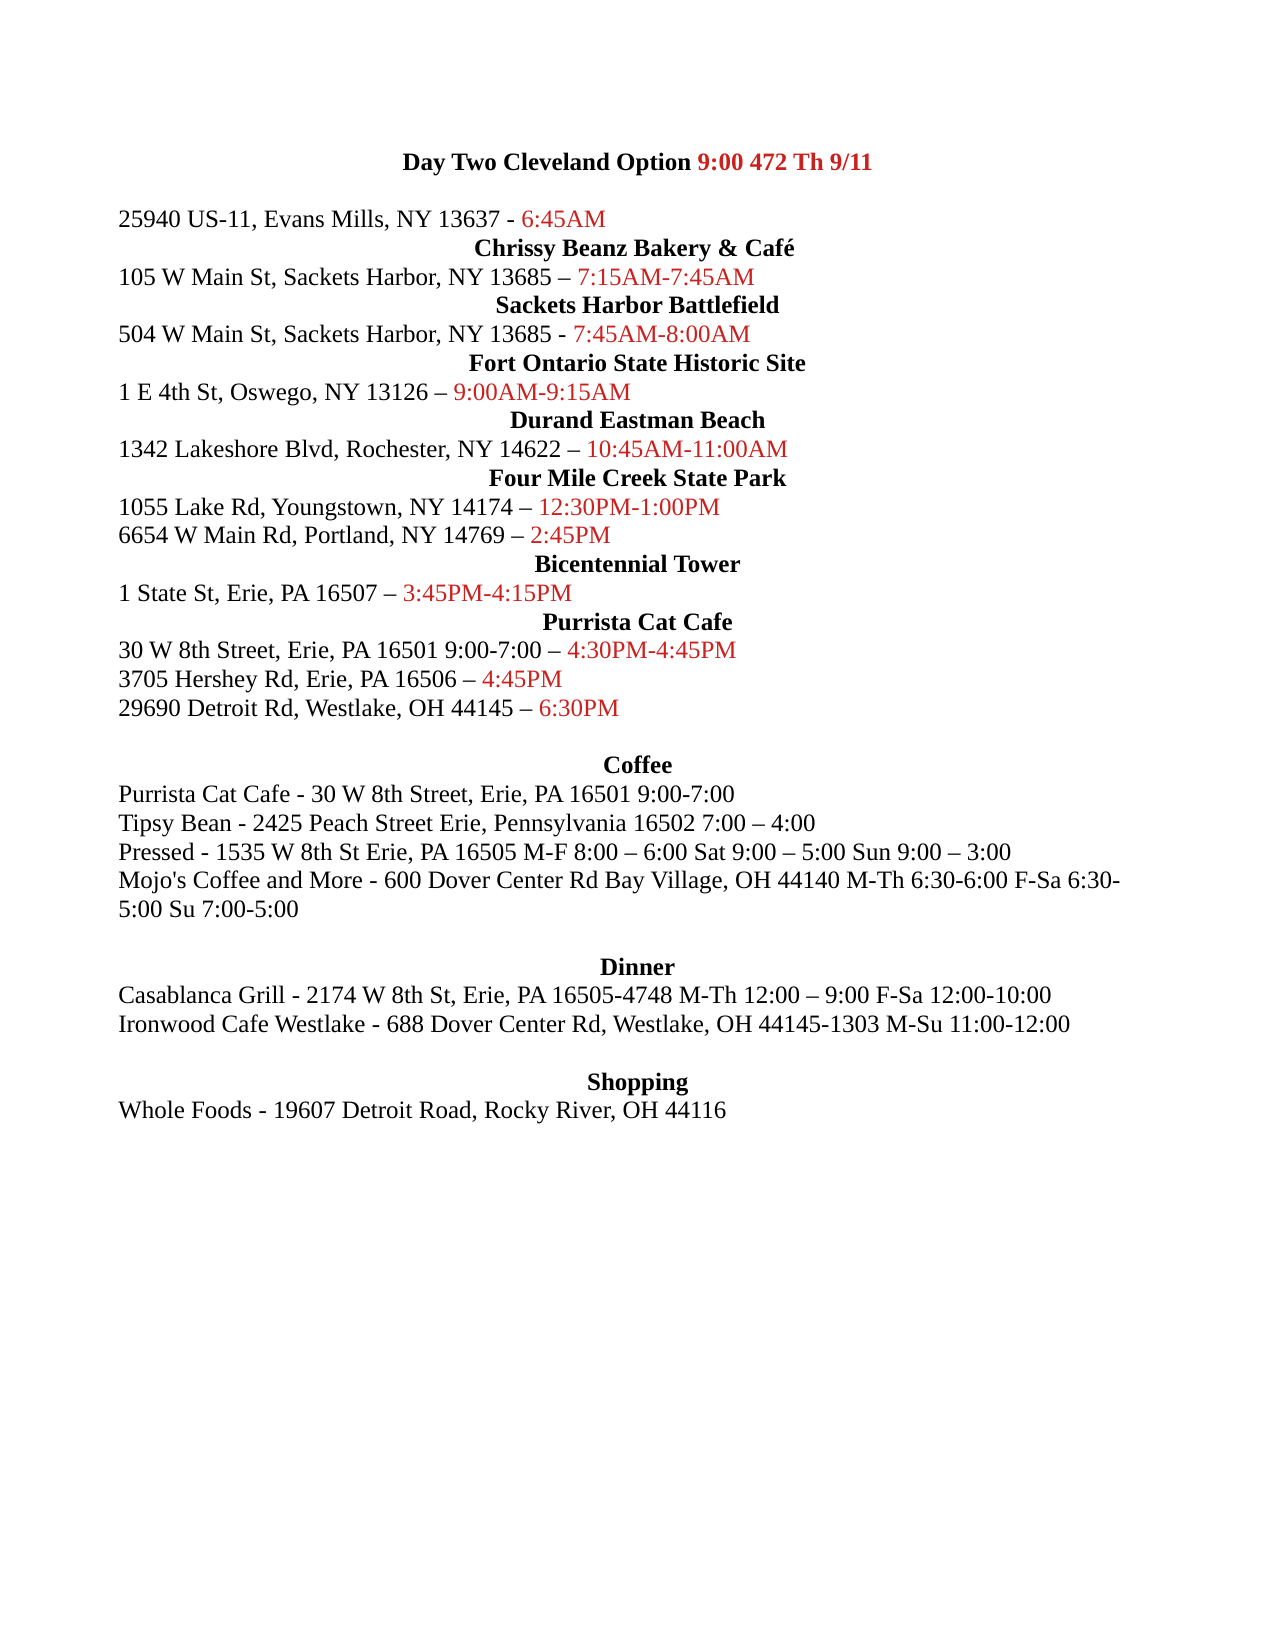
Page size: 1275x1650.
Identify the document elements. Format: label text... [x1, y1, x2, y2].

text 29690 Detroit Rd, Westlake, OH 44145 – 6:30PM [118, 693, 1157, 722]
text Four Mile Creek State Park [118, 463, 1157, 492]
text 3705 Hershey Rd, Erie, PA 16506 – 4:45PM [118, 664, 1157, 693]
text Day Two Cleveland Option 9:00 472 Th 9/11 [118, 147, 1157, 176]
text Fort Ontario State Historic Site [118, 348, 1157, 377]
text Durand Eastman Beach [118, 406, 1157, 434]
text Mojo's Coffee and More - 600 Dover Center Rd Bay Village, OH 44140 M-Th 6:30-6:00 F-Sa 6:30-5:00 Su 7:00-5:00 [118, 866, 1157, 923]
text Bicentennial Tower [118, 549, 1157, 578]
text Sackets Harbor Battlefield [118, 291, 1157, 319]
text 1 E 4th St, Oswego, NY 13126 – 9:00AM-9:15AM [118, 377, 1157, 406]
text Purrista Cat Cafe [118, 607, 1157, 636]
text 105 W Main St, Sackets Harbor, NY 13685 – 7:15AM-7:45AM [118, 262, 1157, 291]
text Pressed - 1535 W 8th St Erie, PA 16505 M-F 8:00 – 6:00 Sat 9:00 – 5:00 Sun 9:00 – 3:00 [118, 837, 1157, 866]
text 504 W Main St, Sackets Harbor, NY 13685 - 7:45AM-8:00AM [118, 319, 1157, 348]
text 1 State St, Erie, PA 16507 – 3:45PM-4:15PM [118, 578, 1157, 607]
text 1055 Lake Rd, Youngstown, NY 14174 – 12:30PM-1:00PM [118, 492, 1157, 521]
text 30 W 8th Street, Erie, PA 16501 9:00-7:00 – 4:30PM-4:45PM [118, 636, 1157, 664]
text Casablanca Grill - 2174 W 8th St, Erie, PA 16505-4748 M-Th 12:00 – 9:00 F-Sa 12:00-10:00 [118, 981, 1157, 1009]
text Whole Foods - 19607 Detroit Road, Rocky River, OH 44116 [118, 1096, 1157, 1124]
text Coffee [118, 751, 1157, 779]
text 6654 W Main Rd, Portland, NY 14769 – 2:45PM [118, 521, 1157, 549]
text Purrista Cat Cafe - 30 W 8th Street, Erie, PA 16501 9:00-7:00 [118, 779, 1157, 808]
text Chrissy Beanz Bakery & Café [118, 233, 1157, 262]
text Dinner [118, 952, 1157, 981]
text Shopping [118, 1067, 1157, 1096]
text Tipsy Bean - 2425 Peach Street Erie, Pennsylvania 16502 7:00 – 4:00 [118, 808, 1157, 837]
text 1342 Lakeshore Blvd, Rochester, NY 14622 – 10:45AM-11:00AM [118, 434, 1157, 463]
text Ironwood Cafe Westlake - 688 Dover Center Rd, Westlake, OH 44145-1303 M-Su 11:00-12:00 [118, 1009, 1157, 1038]
text 25940 US-11, Evans Mills, NY 13637 - 6:45AM [118, 204, 1157, 233]
